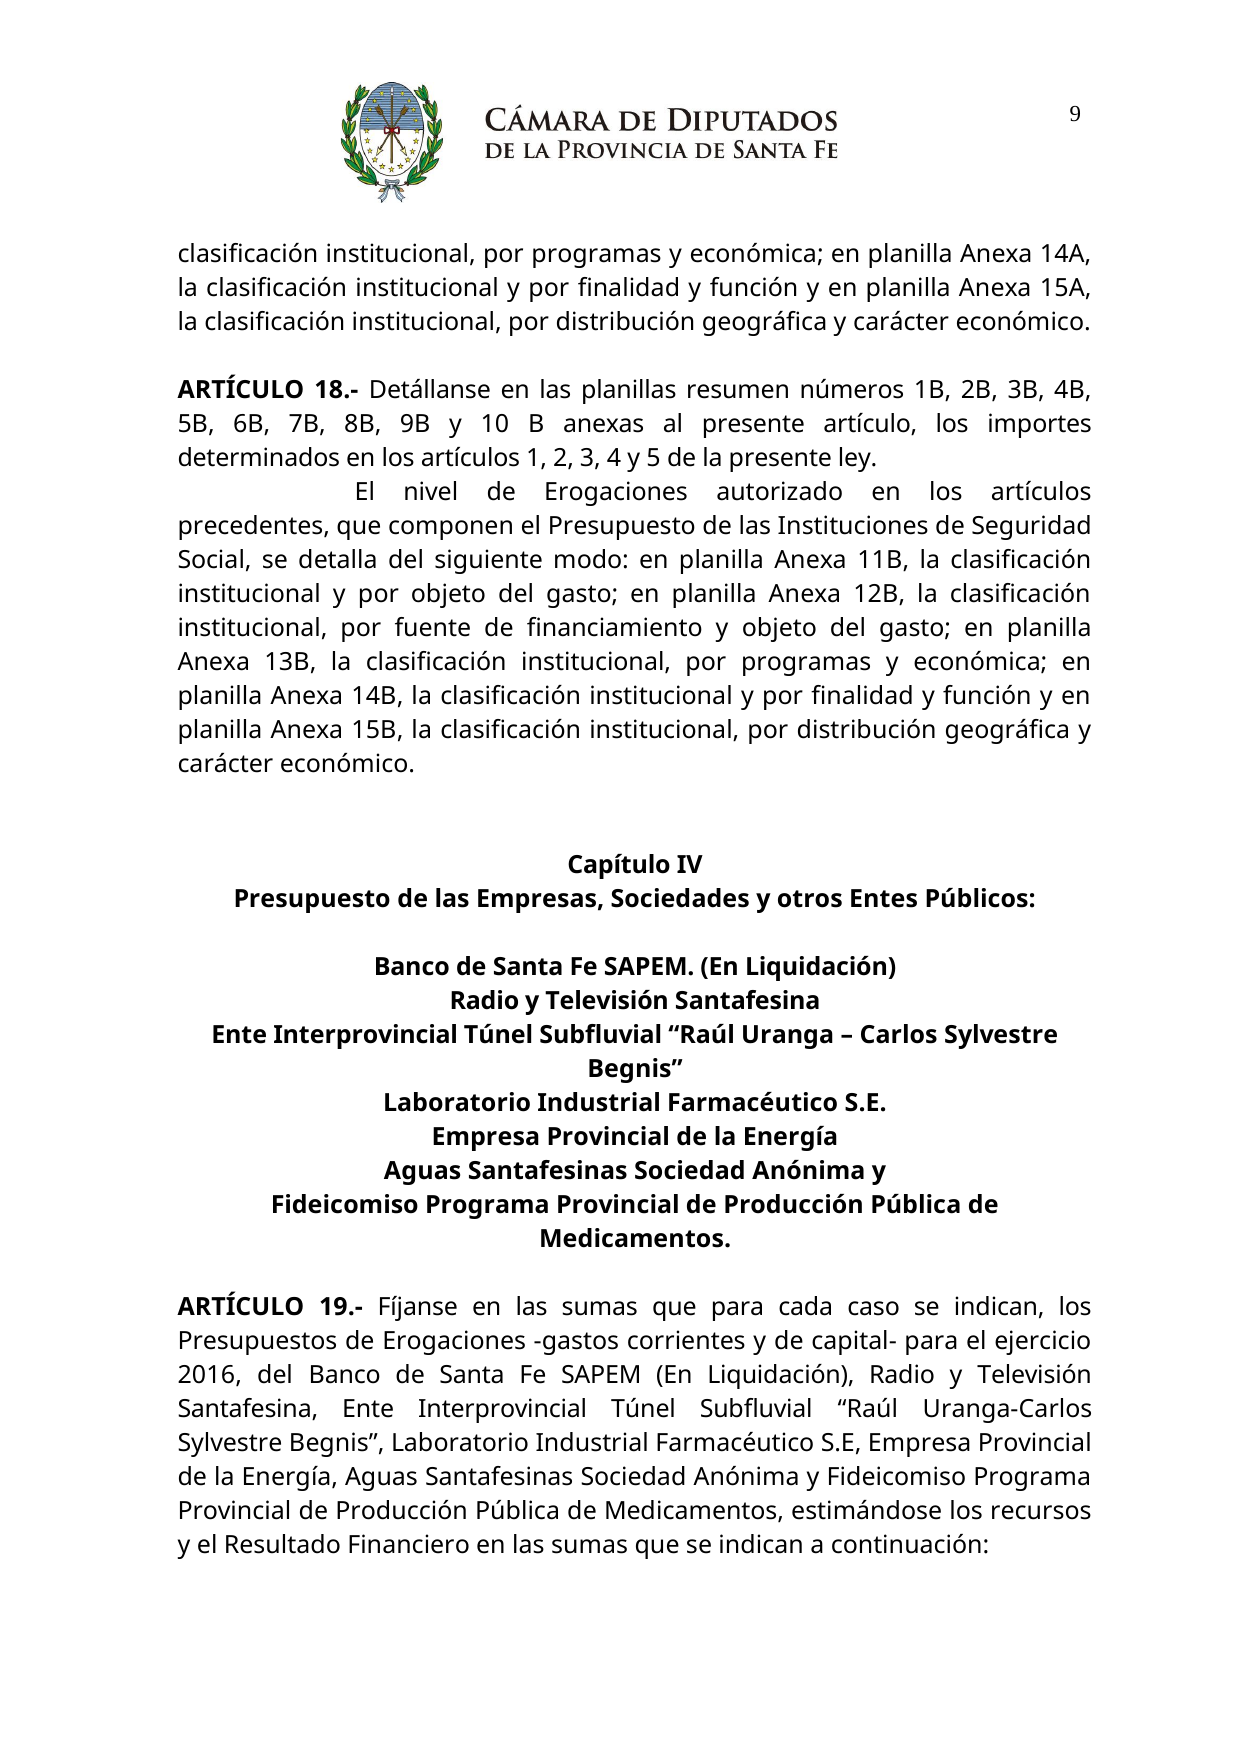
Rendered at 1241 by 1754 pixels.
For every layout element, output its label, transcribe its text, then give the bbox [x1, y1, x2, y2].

text El nivel de Erogaciones autorizado en los artículos precedentes, que componen el Presupuesto de las Instituciones de Seguridad Social, se detalla del siguiente modo: en planilla Anexa 11B, la clasificación institucional y por objeto del gasto; en planilla Anexa 12B, la clasificación institucional, por fuente de financiamiento y objeto del gasto; en planilla Anexa 13B, la clasificación institucional, por programas y económica; en planilla Anexa 14B, la clasificación institucional y por finalidad y función y en planilla Anexa 15B, la clasificación institucional, por distribución geográfica y carácter económico. [177, 474, 1092, 779]
text clasificación institucional, por programas y económica; en planilla Anexa 14A, la clasificación institucional y por finalidad y función y en planilla Anexa 15A, la clasificación institucional, por distribución geográfica y carácter económico. [177, 236, 1092, 338]
picture [340, 82, 838, 207]
text Capítulo IV [177, 847, 1092, 881]
text ARTÍCULO 19.- Fíjanse en las sumas que para cada caso se indican, los Presupuestos de Erogaciones -gastos corrientes y de capital- para el ejercicio 2016, del Banco de Santa Fe SAPEM (En Liquidación), Radio y Televisión Santafesina, Ente Interprovincial Túnel Subfluvial “Raúl Uranga-Carlos Sylvestre Begnis”, Laboratorio Industrial Farmacéutico S.E, Empresa Provincial de la Energía, Aguas Santafesinas Sociedad Anónima y Fideicomiso Programa Provincial de Producción Pública de Medicamentos, estimándose los recursos y el Resultado Financiero en las sumas que se indican a continuación: [177, 1289, 1092, 1561]
text Empresa Provincial de la Energía [177, 1119, 1092, 1153]
text ARTÍCULO 18.- Detállanse en las planillas resumen números 1B, 2B, 3B, 4B, 5B, 6B, 7B, 8B, 9B y 10 B anexas al presente artículo, los importes determinados en los artículos 1, 2, 3, 4 y 5 de la presente ley. [177, 372, 1092, 474]
text Presupuesto de las Empresas, Sociedades y otros Entes Públicos: [177, 881, 1092, 915]
text Banco de Santa Fe SAPEM. (En Liquidación) [177, 949, 1092, 983]
text Laboratorio Industrial Farmacéutico S.E. [177, 1085, 1092, 1119]
text Radio y Televisión Santafesina [177, 983, 1092, 1017]
text Aguas Santafesinas Sociedad Anónima y [177, 1153, 1092, 1187]
text Ente Interprovincial Túnel Subfluvial “Raúl Uranga – Carlos Sylvestre Begnis” [177, 1017, 1092, 1085]
text Fideicomiso Programa Provincial de Producción Pública de Medicamentos. [177, 1187, 1092, 1255]
